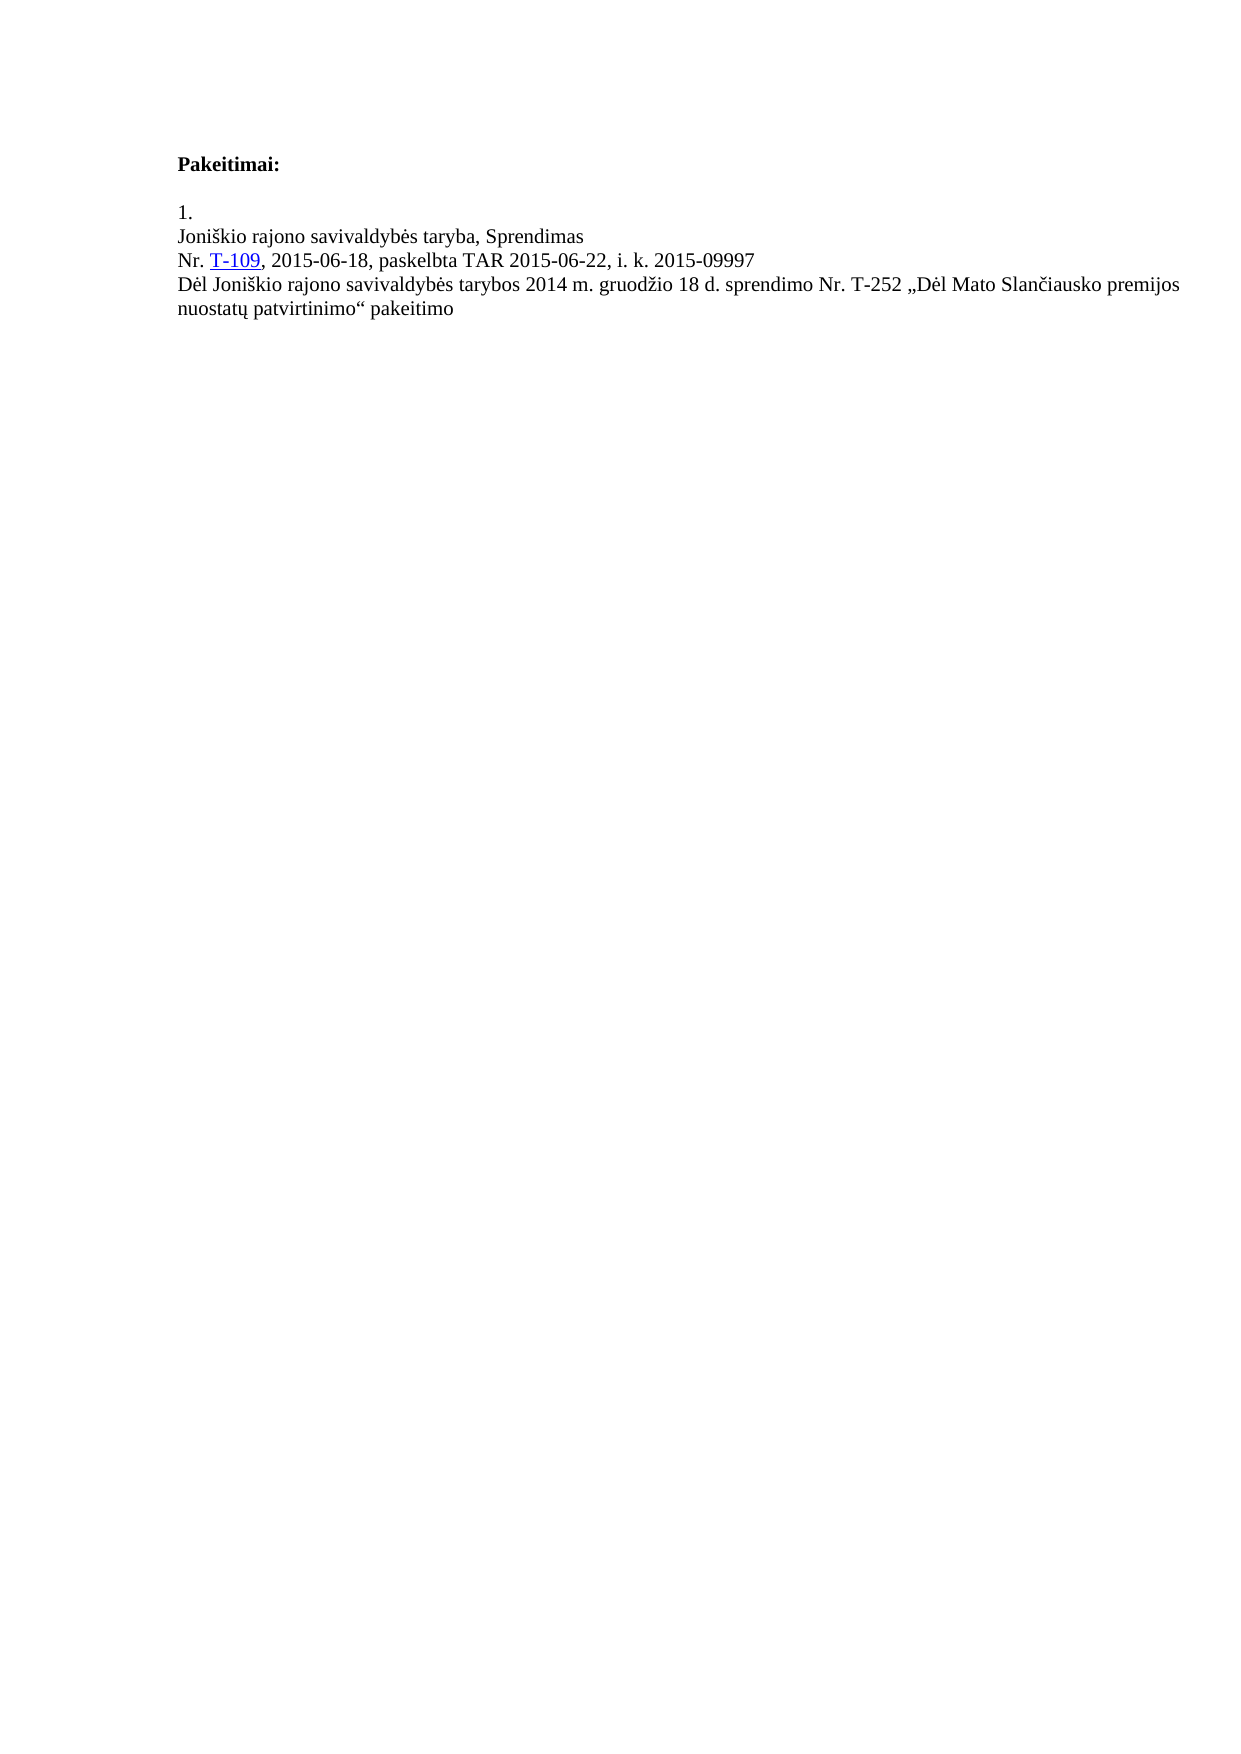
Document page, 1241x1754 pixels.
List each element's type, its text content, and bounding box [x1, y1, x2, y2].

text Nr. T-109, 2015-06-18, paskelbta TAR 2015-06-22, i. k. 2015-09997 [177, 248, 1181, 272]
text Dėl Joniškio rajono savivaldybės tarybos 2014 m. gruodžio 18 d. sprendimo Nr. T-252 „Dėl Mato Slančiausko premijos nuostatų patvirtinimo“ pakeitimo [177, 272, 1181, 320]
text Joniškio rajono savivaldybės taryba, Sprendimas [177, 224, 1181, 248]
text Pakeitimai: [177, 151, 1181, 176]
text 1. [177, 199, 1181, 224]
